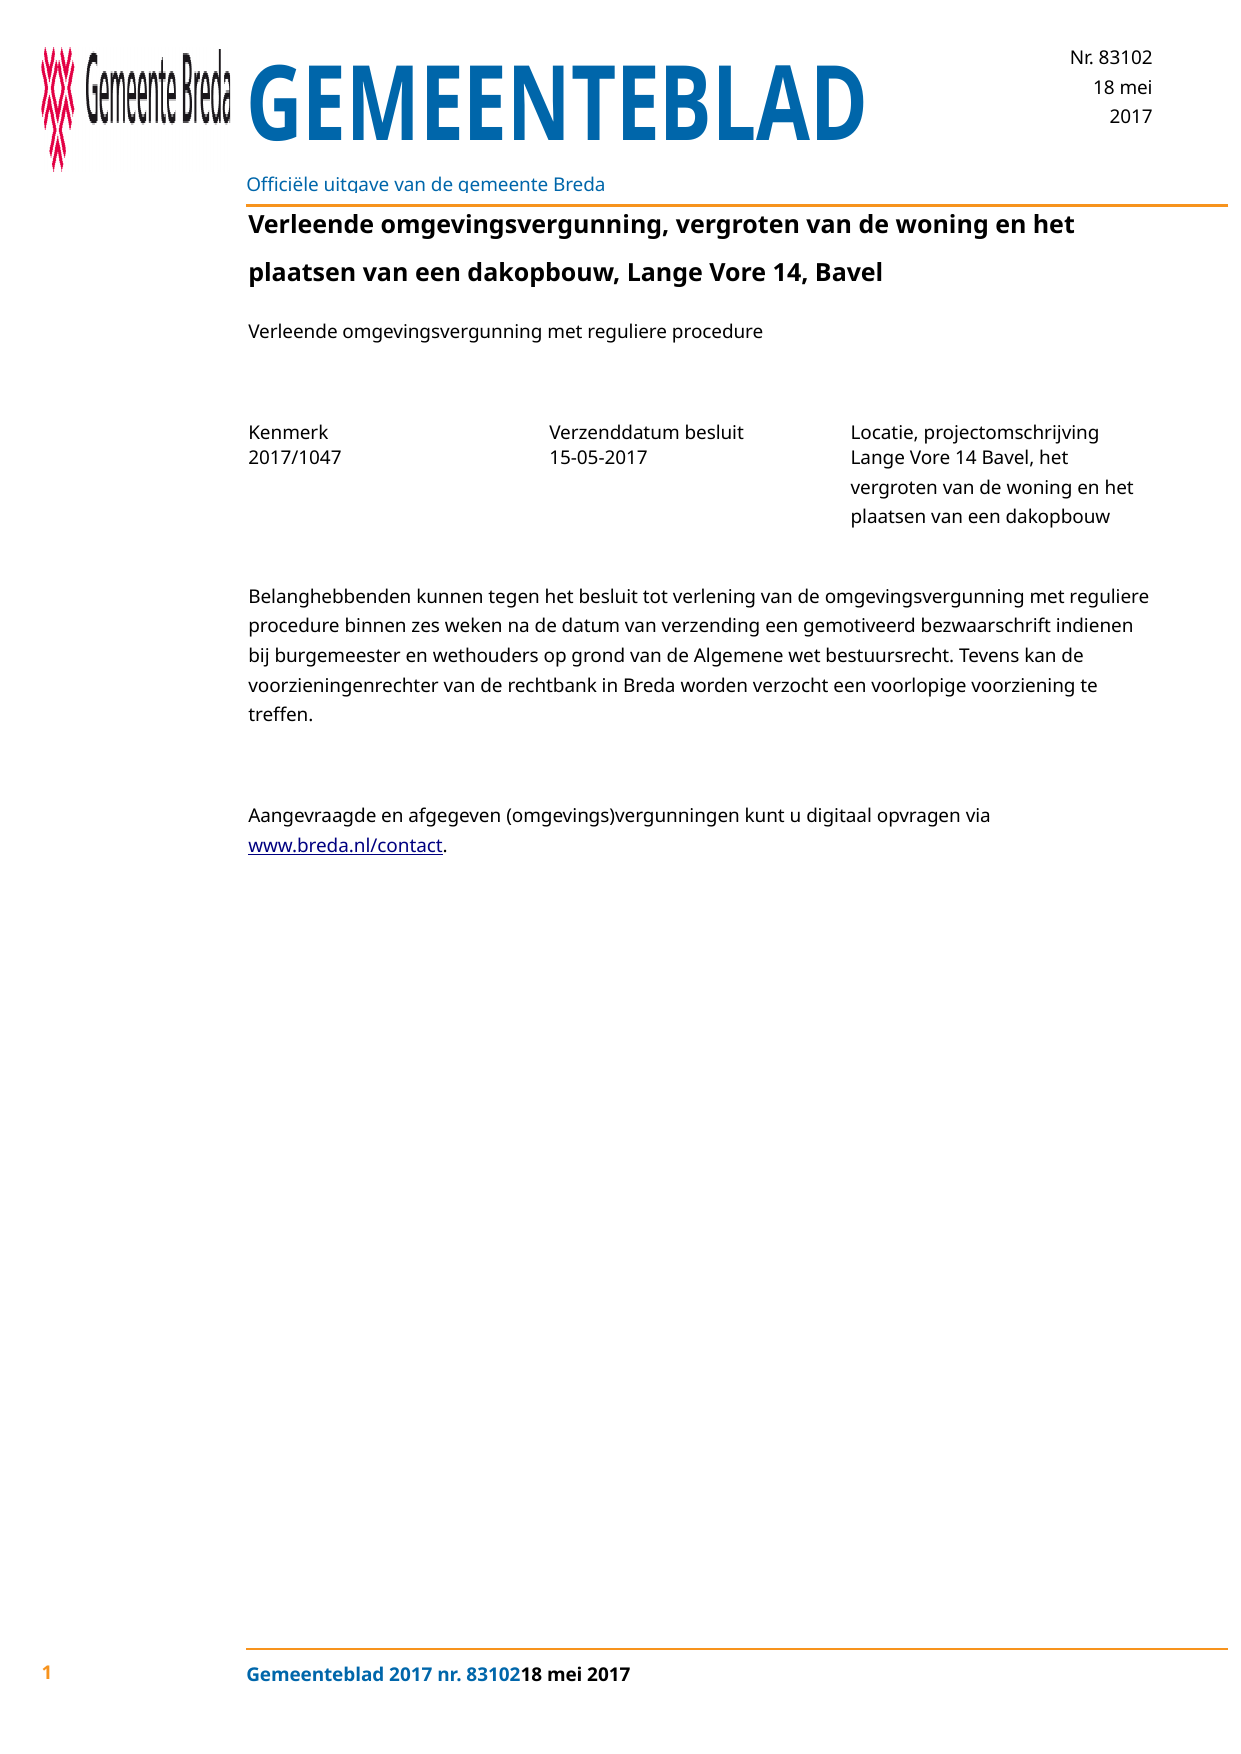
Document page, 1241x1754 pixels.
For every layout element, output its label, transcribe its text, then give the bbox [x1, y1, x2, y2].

picture [41, 47, 231, 172]
table_header Verzenddatum besluit [549, 419, 850, 444]
text Verleende omgevingsvergunning, vergroten van de woning en het plaatsen van een dakopbouw, Lange Vore 14, Bavel [248, 207, 1152, 288]
table_header Kenmerk [248, 419, 549, 444]
table_header Locatie, projectomschrijving [850, 419, 1152, 444]
table_cell Lange Vore 14 Bavel, het vergroten van de woning en het plaatsen van een dakopbouw [850, 445, 1152, 529]
text Aangevraagde en afgegeven (omgevings)vergunningen kunt u digitaal opvragen via www.breda.nl/contact. [248, 802, 1152, 858]
table_cell 15-05-2017 [549, 445, 850, 529]
text Belanghebbenden kunnen tegen het besluit tot verlening van de omgevingsvergunning met reguliere procedure binnen zes weken na de datum van verzending een gemotiveerd bezwaarschrift indienen bij burgemeester en wethouders op grond van de Algemene wet bestuursrecht. Tevens kan de voorzieningenrechter van de rechtbank in Breda worden verzocht een voorlopige voorziening te treffen. [248, 583, 1152, 727]
table_cell 2017/1047 [248, 445, 549, 529]
text Verleende omgevingsvergunning met reguliere procedure [248, 318, 1152, 344]
